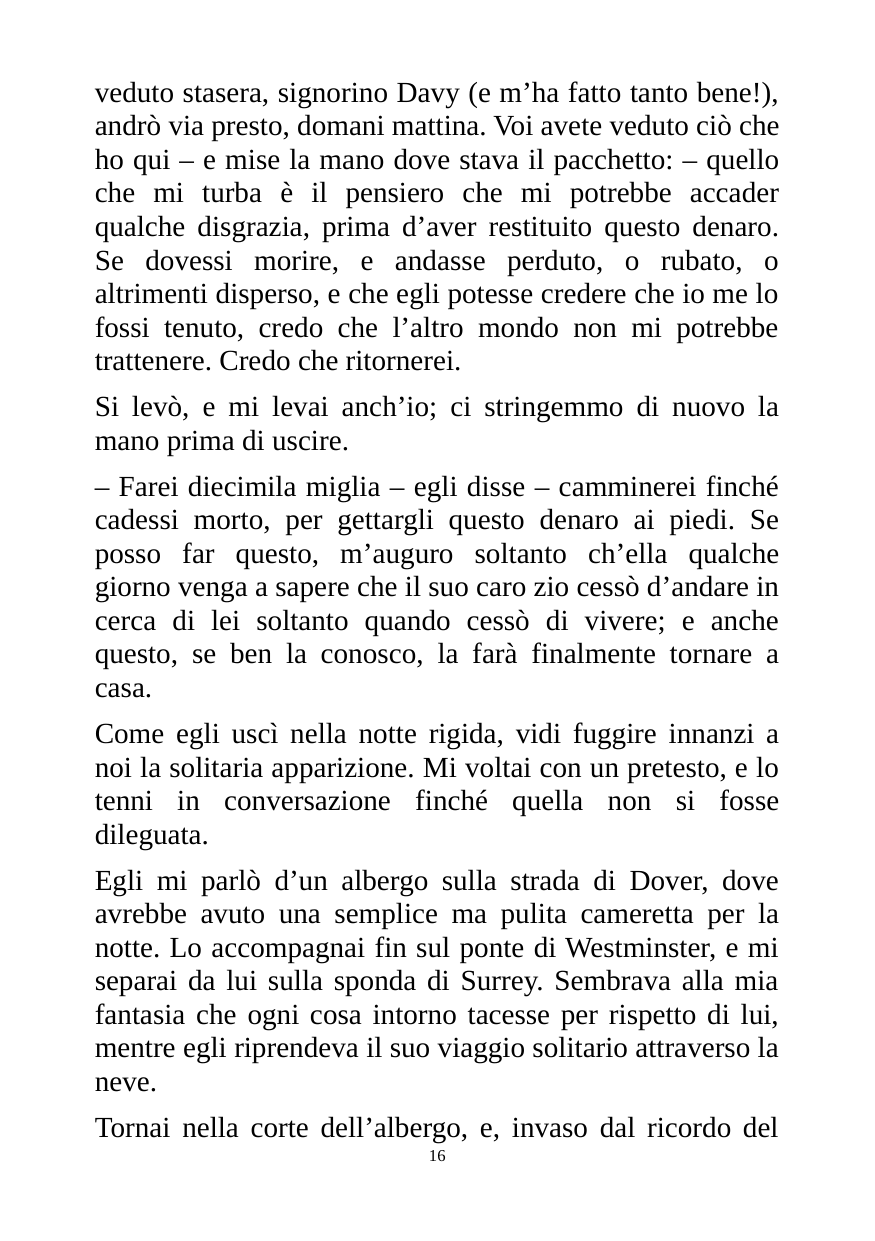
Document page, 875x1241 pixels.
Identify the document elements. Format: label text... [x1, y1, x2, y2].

text Egli mi parlò d’un albergo sulla strada di Dover, dove avrebbe avuto una semplice ma pulita cameretta per la notte. Lo accompagnai fin sul ponte di Westminster, e mi separai da lui sulla sponda di Surrey. Sembrava alla mia fantasia che ogni cosa intorno tacesse per rispetto di lui, mentre egli riprendeva il suo viaggio solitario attraverso la neve. [94, 863, 779, 1098]
text veduto stasera, signorino Davy (e m’ha fatto tanto bene!), andrò via presto, domani mattina. Voi avete veduto ciò che ho qui – e mise la mano dove stava il pacchetto: – quello che mi turba è il pensiero che mi potrebbe accader qualche disgrazia, prima d’aver restituito questo denaro. Se dovessi morire, e andasse perduto, o rubato, o altrimenti disperso, e che egli potesse credere che io me lo fossi tenuto, credo che l’altro mondo non mi potrebbe trattenere. Credo che ritornerei. [94, 75, 779, 377]
text Si levò, e mi levai anch’io; ci stringemmo di nuovo la mano prima di uscire. [94, 389, 779, 456]
text Tornai nella corte dell’albergo, e, invaso dal ricordo del [94, 1110, 779, 1144]
text Come egli uscì nella notte rigida, vidi fuggire innanzi a noi la solitaria apparizione. Mi voltai con un pretesto, e lo tenni in conversazione finché quella non si fosse dileguata. [94, 716, 779, 850]
text – Farei diecimila miglia – egli disse – camminerei finché cadessi morto, per gettargli questo denaro ai piedi. Se posso far questo, m’auguro soltanto ch’ella qualche giorno venga a sapere che il suo caro zio cessò d’andare in cerca di lei soltanto quando cessò di vivere; e anche questo, se ben la conosco, la farà finalmente tornare a casa. [94, 469, 779, 704]
